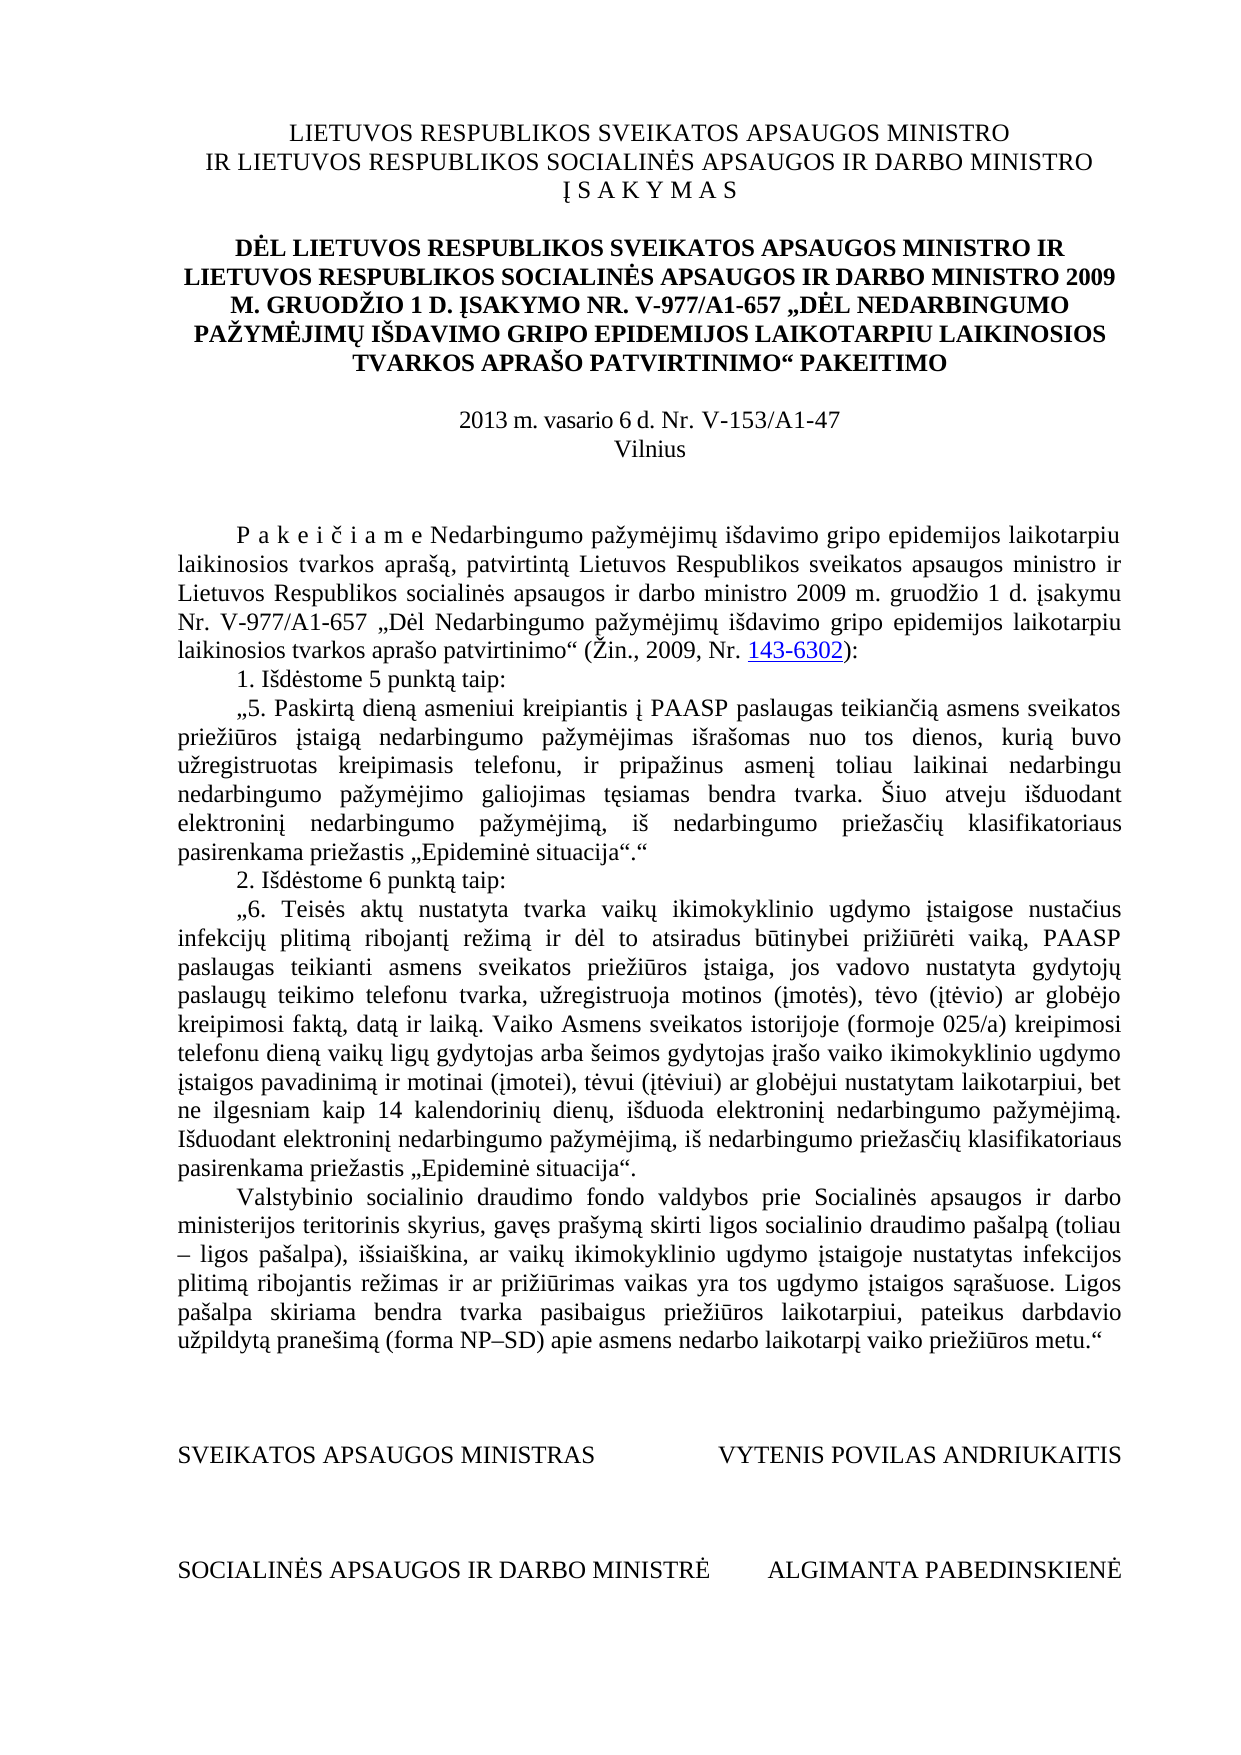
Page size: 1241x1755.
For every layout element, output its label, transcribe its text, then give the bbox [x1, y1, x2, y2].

text LIETUVOS RESPUBLIKOS SVEIKATOS APSAUGOS MINISTRO [177, 118, 1122, 147]
text SOCIALINĖS APSAUGOS IR DARBO MINISTRĖ ALGIMANTA PABEDINSKIENĖ [177, 1556, 1122, 1584]
text Į S A K Y M A S [177, 176, 1122, 204]
text DĖL LIETUVOS RESPUBLIKOS SVEIKATOS APSAUGOS MINISTRO IR LIETUVOS RESPUBLIKOS SOCIALINĖS APSAUGOS IR DARBO MINISTRO 2009 M. GRUODŽIO 1 D. ĮSAKYMO NR. V-977/A1-657 „DĖL NEDARBINGUMO PAŽYMĖJIMŲ IŠDAVIMO GRIPO EPIDEMIJOS LAIKOTARPIU LAIKINOSIOS TVARKOS APRAŠO PATVIRTINIMO“ PAKEITIMO [177, 233, 1122, 377]
text 2. Išdėstome 6 punktą taip: [177, 866, 1122, 894]
text Vilnius [177, 434, 1122, 463]
text 1. Išdėstome 5 punktą taip: [177, 664, 1122, 693]
text Valstybinio socialinio draudimo fondo valdybos prie Socialinės apsaugos ir darbo ministerijos teritorinis skyrius, gavęs prašymą skirti ligos socialinio draudimo pašalpą (toliau – ligos pašalpa), išsiaiškina, ar vaikų ikimokyklinio ugdymo įstaigoje nustatytas infekcijos plitimą ribojantis režimas ir ar prižiūrimas vaikas yra tos ugdymo įstaigos sąrašuose. Ligos pašalpa skiriama bendra tvarka pasibaigus priežiūros laikotarpiui, pateikus darbdavio užpildytą pranešimą (forma NP–SD) apie asmens nedarbo laikotarpį vaiko priežiūros metu.“ [177, 1182, 1122, 1354]
text „6. Teisės aktų nustatyta tvarka vaikų ikimokyklinio ugdymo įstaigose nustačius infekcijų plitimą ribojantį režimą ir dėl to atsiradus būtinybei prižiūrėti vaiką, PAASP paslaugas teikianti asmens sveikatos priežiūros įstaiga, jos vadovo nustatyta gydytojų paslaugų teikimo telefonu tvarka, užregistruoja motinos (įmotės), tėvo (įtėvio) ar globėjo kreipimosi faktą, datą ir laiką. Vaiko Asmens sveikatos istorijoje (formoje 025/a) kreipimosi telefonu dieną vaikų ligų gydytojas arba šeimos gydytojas įrašo vaiko ikimokyklinio ugdymo įstaigos pavadinimą ir motinai (įmotei), tėvui (įtėviui) ar globėjui nustatytam laikotarpiui, bet ne ilgesniam kaip 14 kalendorinių dienų, išduoda elektroninį nedarbingumo pažymėjimą. Išduodant elektroninį nedarbingumo pažymėjimą, iš nedarbingumo priežasčių klasifikatoriaus pasirenkama priežastis „Epideminė situacija“. [177, 894, 1122, 1182]
text „5. Paskirtą dieną asmeniui kreipiantis į PAASP paslaugas teikiančią asmens sveikatos priežiūros įstaigą nedarbingumo pažymėjimas išrašomas nuo tos dienos, kurią buvo užregistruotas kreipimasis telefonu, ir pripažinus asmenį toliau laikinai nedarbingu nedarbingumo pažymėjimo galiojimas tęsiamas bendra tvarka. Šiuo atveju išduodant elektroninį nedarbingumo pažymėjimą, iš nedarbingumo priežasčių klasifikatoriaus pasirenkama priežastis „Epideminė situacija“.“ [177, 693, 1122, 866]
text SVEIKATOS APSAUGOS MINISTRAS VYTENIS POVILAS ANDRIUKAITIS [177, 1441, 1122, 1469]
text 2013 m. vasario 6 d. Nr. V-153/A1-47 [177, 406, 1122, 434]
text P a k e i č i a m e Nedarbingumo pažymėjimų išdavimo gripo epidemijos laikotarpiu laikinosios tvarkos aprašą, patvirtintą Lietuvos Respublikos sveikatos apsaugos ministro ir Lietuvos Respublikos socialinės apsaugos ir darbo ministro 2009 m. gruodžio 1 d. įsakymu Nr. V-977/A1-657 „Dėl Nedarbingumo pažymėjimų išdavimo gripo epidemijos laikotarpiu laikinosios tvarkos aprašo patvirtinimo“ (Žin., 2009, Nr. 143-6302): [177, 521, 1122, 664]
text IR LIETUVOS RESPUBLIKOS SOCIALINĖS APSAUGOS IR DARBO MINISTRO [177, 147, 1122, 176]
